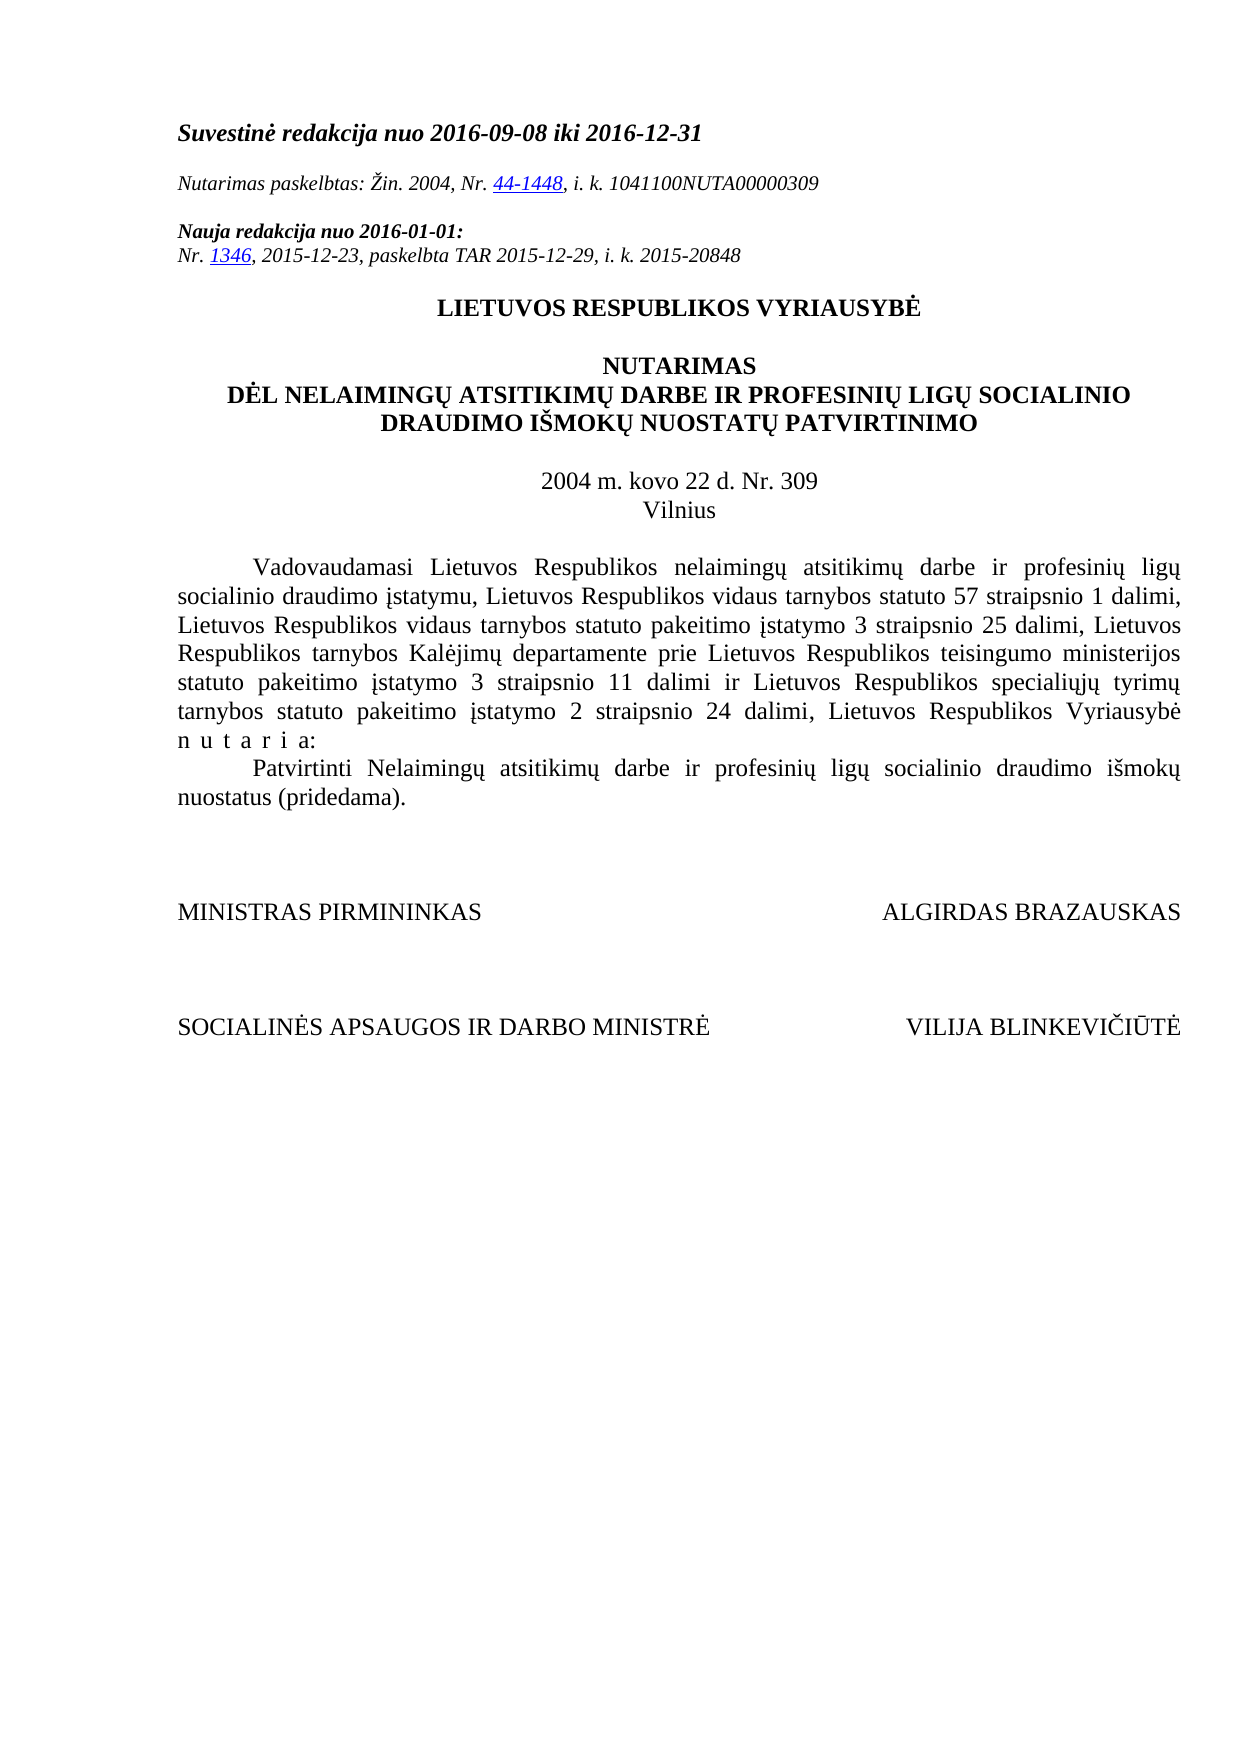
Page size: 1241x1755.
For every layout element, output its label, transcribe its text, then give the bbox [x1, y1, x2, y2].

text DĖL NELAIMINGŲ ATSITIKIMŲ DARBE IR PROFESINIŲ LIGŲ SOCIALINIO DRAUDIMO IŠMOKŲ NUOSTATŲ PATVIRTINIMO [177, 380, 1181, 437]
text NUTARIMAS [177, 351, 1181, 380]
text Socialinės apsaugos ir darbo ministrė Vilija Blinkevičiūtė [177, 1012, 1181, 1041]
text Nutarimas paskelbtas: Žin. 2004, Nr. 44-1448, i. k. 1041100NUTA00000309 [177, 171, 1181, 195]
text Nr. 1346, 2015-12-23, paskelbta TAR 2015-12-29, i. k. 2015-20848 [177, 243, 1181, 267]
text Vadovaudamasi Lietuvos Respublikos nelaimingų atsitikimų darbe ir profesinių ligų socialinio draudimo įstatymu, Lietuvos Respublikos vidaus tarnybos statuto 57 straipsnio 1 dalimi, Lietuvos Respublikos vidaus tarnybos statuto pakeitimo įstatymo 3 straipsnio 25 dalimi, Lietuvos Respublikos tarnybos Kalėjimų departamente prie Lietuvos Respublikos teisingumo ministerijos statuto pakeitimo įstatymo 3 straipsnio 11 dalimi ir Lietuvos Respublikos specialiųjų tyrimų tarnybos statuto pakeitimo įstatymo 2 straipsnio 24 dalimi, Lietuvos Respublikos Vyriausybė nutaria: [177, 552, 1181, 753]
text Nauja redakcija nuo 2016-01-01: [177, 219, 1181, 243]
text LIETUVOS RESPUBLIKOS VYRIAUSYBĖ [177, 293, 1181, 322]
text Vilnius [177, 495, 1181, 523]
text Suvestinė redakcija nuo 2016-09-08 iki 2016-12-31 [177, 118, 1181, 147]
text 2004 m. kovo 22 d. Nr. 309 [177, 466, 1181, 495]
text Ministras Pirmininkas Algirdas Brazauskas [177, 897, 1181, 926]
text Patvirtinti Nelaimingų atsitikimų darbe ir profesinių ligų socialinio draudimo išmokų nuostatus (pridedama). [177, 753, 1181, 811]
